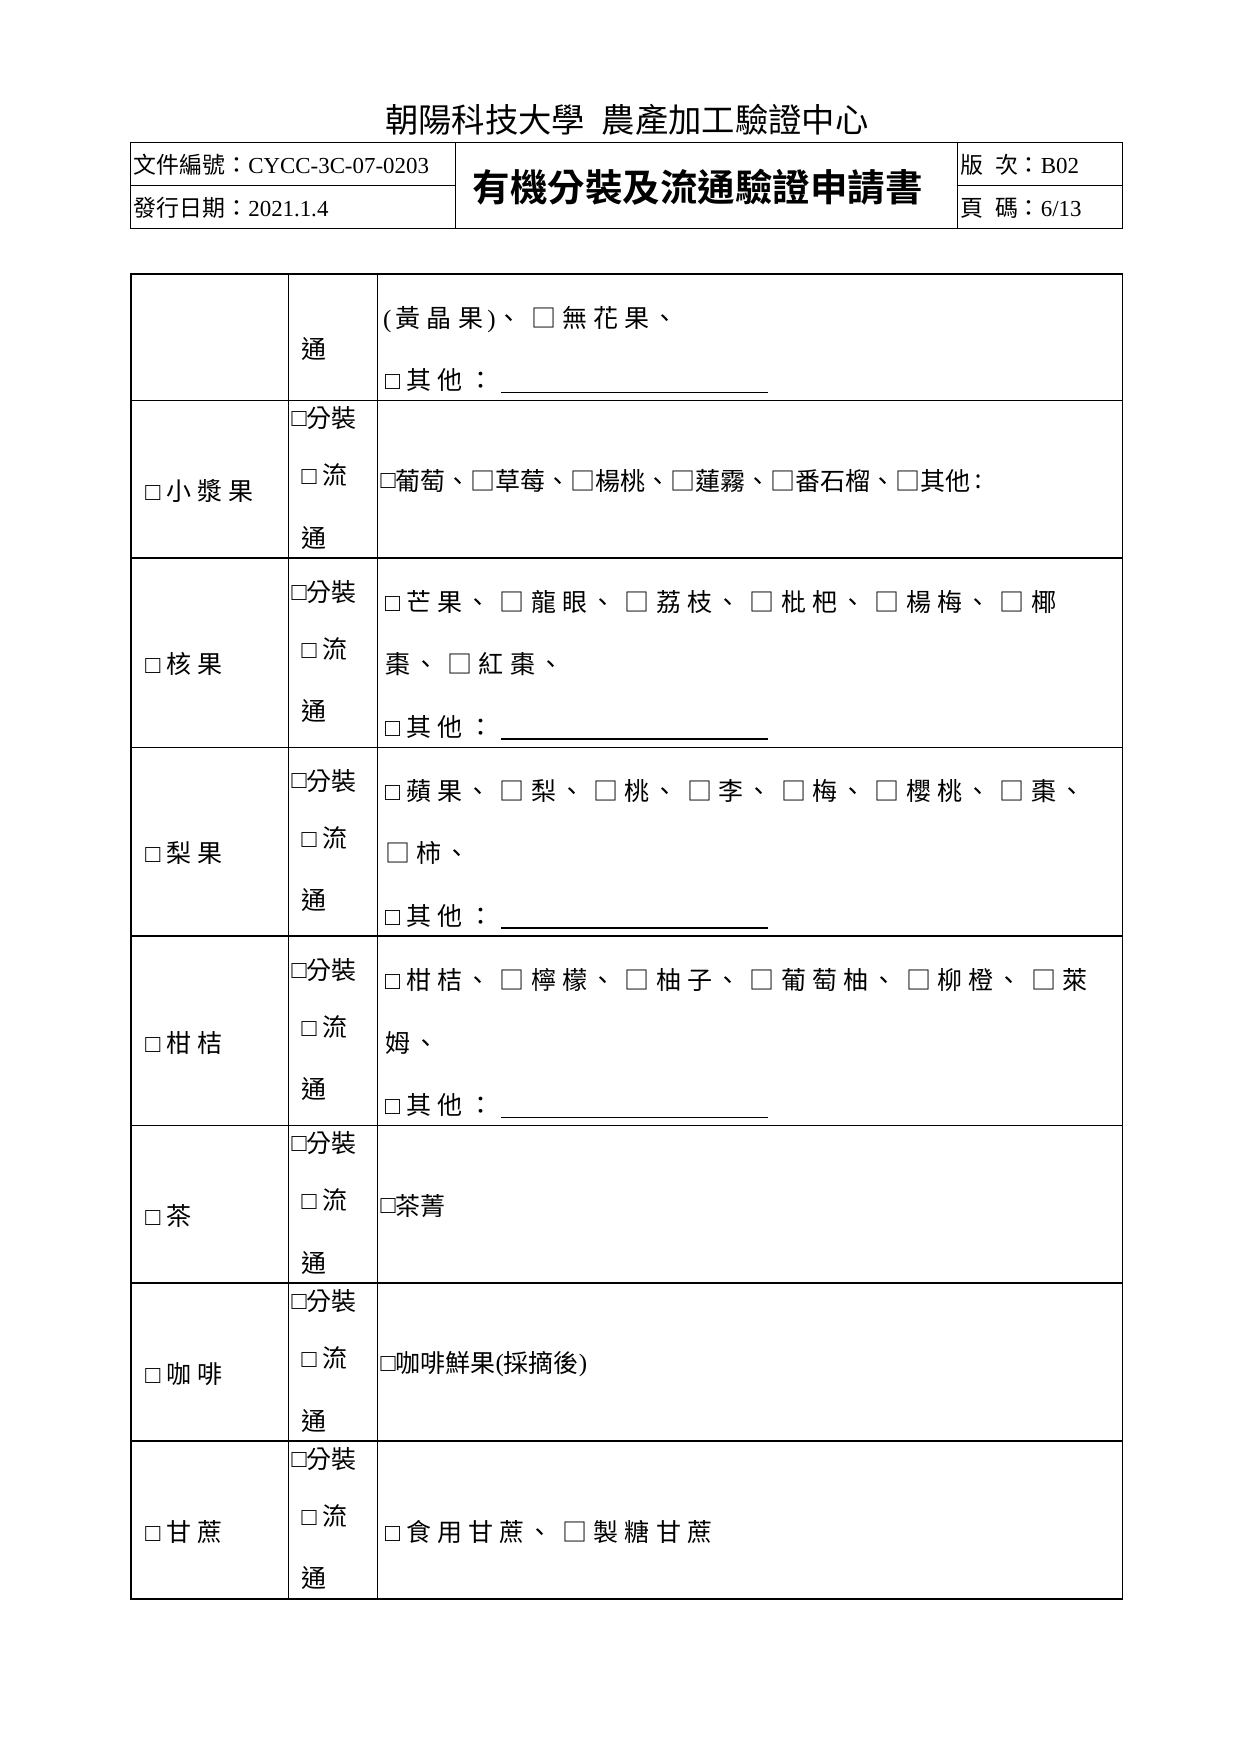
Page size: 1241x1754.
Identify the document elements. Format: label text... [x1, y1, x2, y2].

table_cell □分裝 □流通 [289, 937, 377, 1124]
table_cell □柑桔、□檸檬、□柚子、□葡萄柚、□柳橙、□萊姆、 □其他： [378, 937, 1122, 1124]
table_cell □分裝 □流通 [289, 748, 377, 935]
table_cell □食用甘蔗、□製糖甘蔗 [378, 1442, 1122, 1598]
table_cell □分裝 □流通 [289, 559, 377, 746]
table_cell □咖啡 [132, 1284, 288, 1440]
table_cell □蘋果、□梨、□桃、□李、□梅、□櫻桃、□棗、□柿、 □其他： [378, 748, 1122, 935]
table_cell □芒果、□龍眼、□荔枝、□枇杷、□楊梅、□椰棗、□紅棗、 □其他： [378, 559, 1122, 746]
table_cell □葡萄、□草莓、□楊桃、□蓮霧、□番石榴、□其他: [378, 401, 1122, 557]
table_cell □柑桔 [132, 937, 288, 1124]
table_cell □分裝 □流通 [289, 1442, 377, 1598]
table_cell □梨果 [132, 748, 288, 935]
table_cell □分裝 □流通 [289, 1284, 377, 1440]
table_cell □小漿果 [132, 401, 288, 557]
table_cell □甘蔗 [132, 1442, 288, 1598]
table_cell □核果 [132, 559, 288, 746]
table_cell □茶 [132, 1126, 288, 1282]
table_cell □分裝 □流通 [289, 401, 377, 557]
table_cell □茶菁 [378, 1126, 1122, 1282]
table_cell (黃晶果)、□無花果、 □其他： [378, 275, 1122, 399]
table_cell □分裝 □流通 [289, 1126, 377, 1282]
table_cell [132, 275, 288, 399]
table_cell 通 [289, 275, 377, 399]
table_cell □咖啡鮮果(採摘後) [378, 1284, 1122, 1440]
